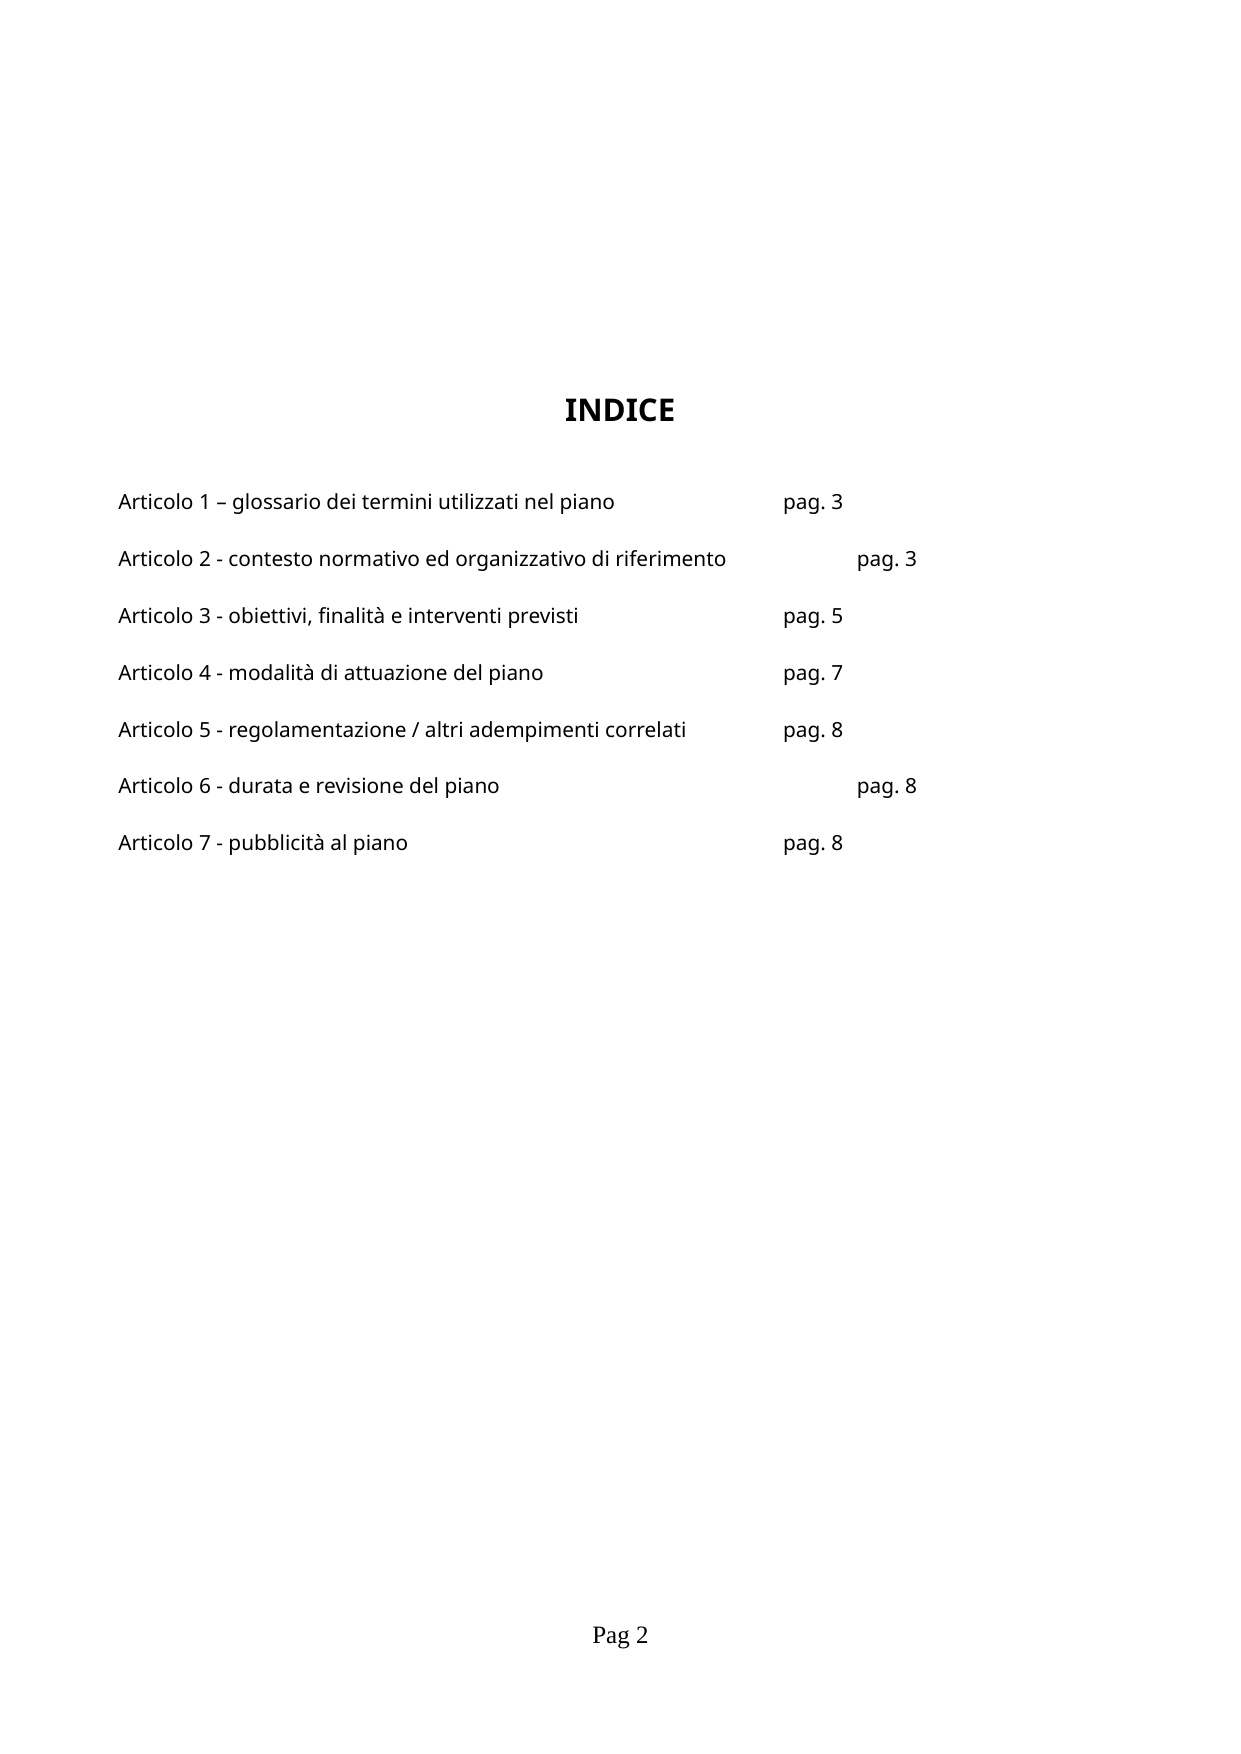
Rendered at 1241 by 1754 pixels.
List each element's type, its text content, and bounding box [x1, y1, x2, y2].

text INDICE [118, 388, 1122, 430]
text Articolo 2 - contesto normativo ed organizzativo di riferimento pag. 3 [118, 544, 1122, 572]
text Articolo 7 - pubblicità al piano pag. 8 [118, 828, 1122, 857]
text Articolo 3 - obiettivi, finalità e interventi previsti pag. 5 [118, 601, 1122, 629]
text Articolo 6 - durata e revisione del piano pag. 8 [118, 772, 1122, 800]
text Articolo 4 - modalità di attuazione del piano pag. 7 [118, 658, 1122, 686]
text Articolo 1 – glossario dei termini utilizzati nel piano pag. 3 [118, 487, 1122, 516]
text Articolo 5 - regolamentazione / altri adempimenti correlati pag. 8 [118, 715, 1122, 743]
